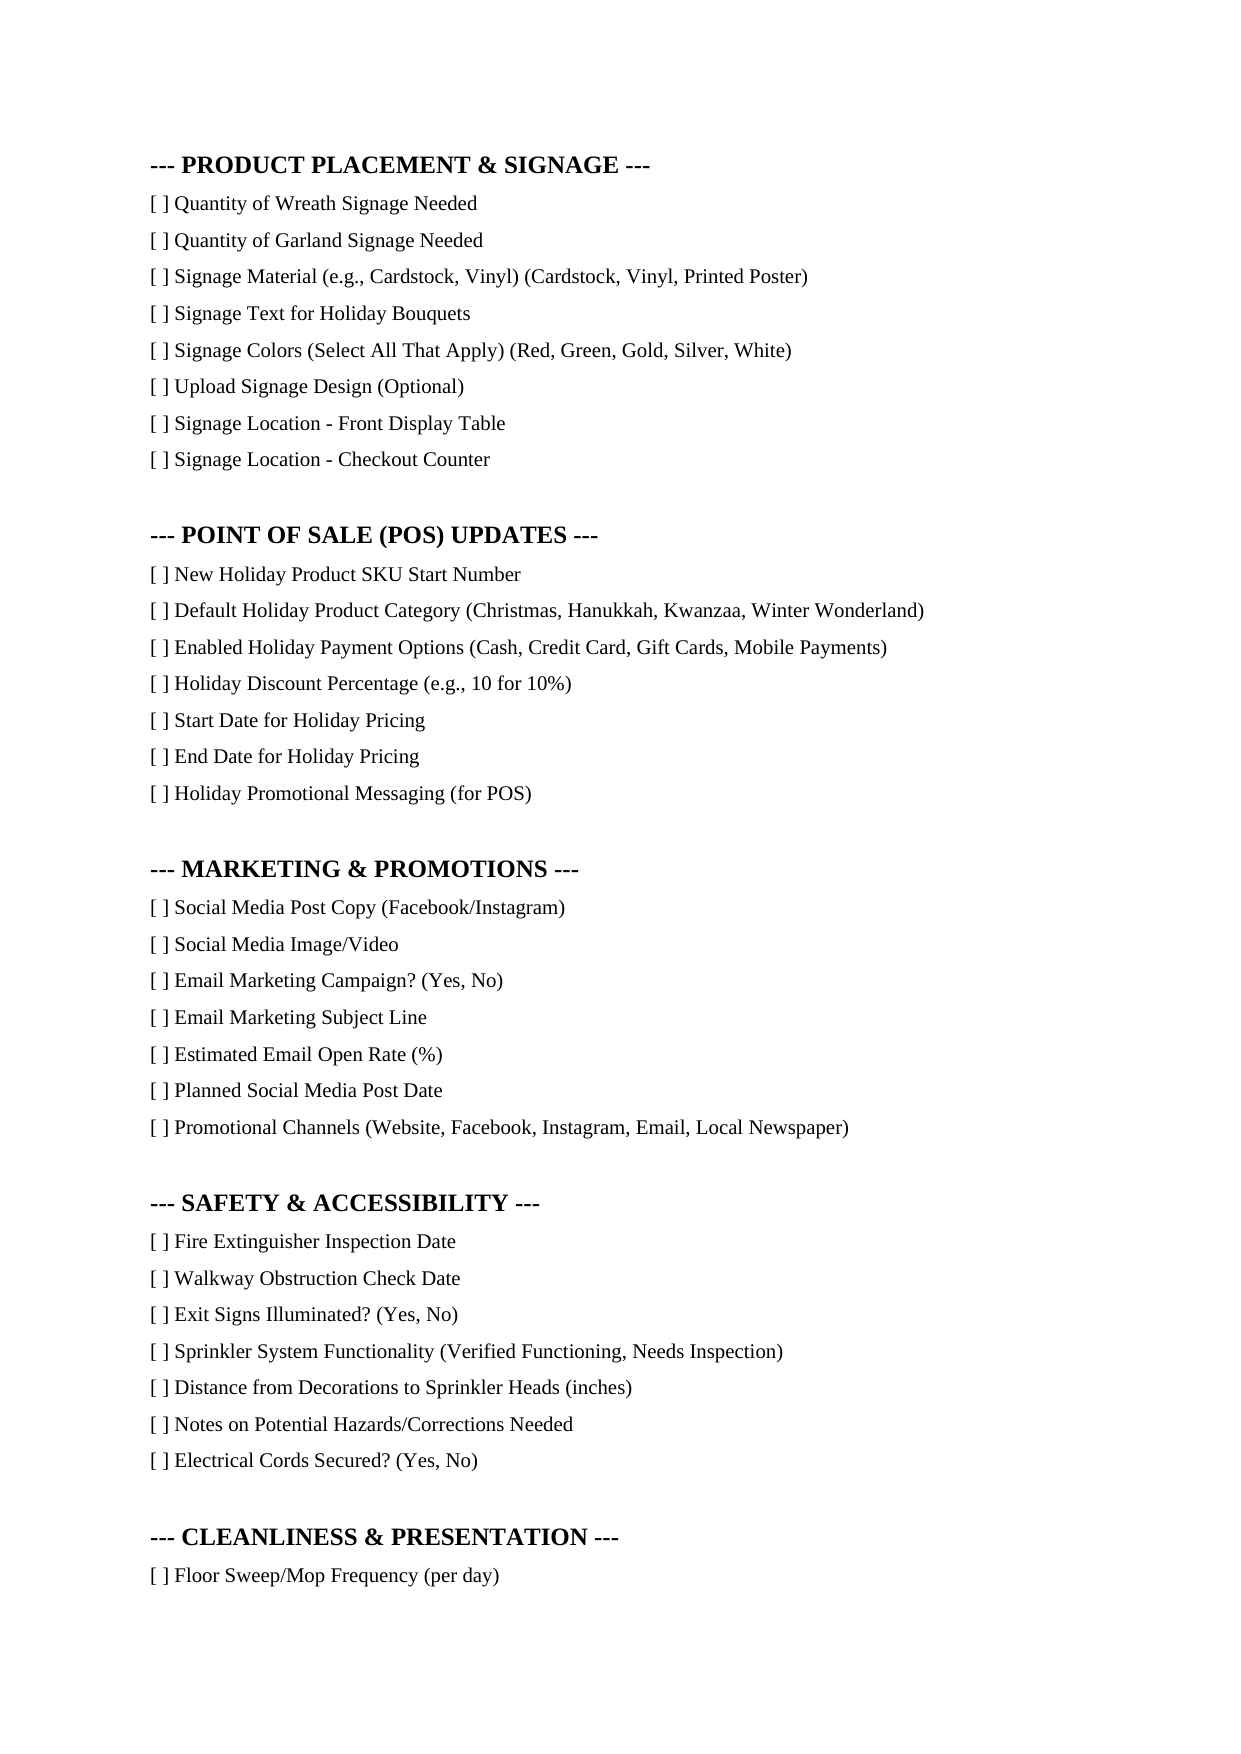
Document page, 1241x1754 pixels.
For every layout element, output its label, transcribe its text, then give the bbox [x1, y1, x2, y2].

text [ ] Floor Sweep/Mop Frequency (per day) [150, 1563, 1090, 1587]
text [ ] Estimated Email Open Rate (%) [150, 1042, 1090, 1066]
text [ ] Electrical Cords Secured? (Yes, No) [150, 1448, 1090, 1472]
text [ ] Holiday Promotional Messaging (for POS) [150, 781, 1090, 805]
text [ ] Start Date for Holiday Pricing [150, 708, 1090, 732]
text [ ] Exit Signs Illuminated? (Yes, No) [150, 1302, 1090, 1326]
text [ ] Email Marketing Campaign? (Yes, No) [150, 968, 1090, 992]
text [ ] Social Media Image/Video [150, 932, 1090, 956]
text [ ] Fire Extinguisher Inspection Date [150, 1229, 1090, 1253]
text --- CLEANLINESS & PRESENTATION --- [150, 1522, 1090, 1550]
text [ ] Quantity of Garland Signage Needed [150, 228, 1090, 252]
text [ ] Upload Signage Design (Optional) [150, 374, 1090, 398]
text --- MARKETING & PROMOTIONS --- [150, 854, 1090, 883]
text [ ] Signage Colors (Select All That Apply) (Red, Green, Gold, Silver, White) [150, 337, 1090, 362]
text [ ] New Holiday Product SKU Start Number [150, 562, 1090, 586]
text [ ] Distance from Decorations to Sprinkler Heads (inches) [150, 1375, 1090, 1399]
text [ ] End Date for Holiday Pricing [150, 744, 1090, 768]
text [ ] Promotional Channels (Website, Facebook, Instagram, Email, Local Newspaper) [150, 1115, 1090, 1139]
text [ ] Signage Location - Checkout Counter [150, 447, 1090, 471]
text [ ] Sprinkler System Functionality (Verified Functioning, Needs Inspection) [150, 1339, 1090, 1363]
text [ ] Quantity of Wreath Signage Needed [150, 191, 1090, 215]
text --- PRODUCT PLACEMENT & SIGNAGE --- [150, 150, 1090, 179]
text [ ] Signage Location - Front Display Table [150, 411, 1090, 435]
text [ ] Walkway Obstruction Check Date [150, 1266, 1090, 1290]
text --- POINT OF SALE (POS) UPDATES --- [150, 520, 1090, 549]
text [ ] Email Marketing Subject Line [150, 1005, 1090, 1029]
text --- SAFETY & ACCESSIBILITY --- [150, 1188, 1090, 1217]
text [ ] Holiday Discount Percentage (e.g., 10 for 10%) [150, 671, 1090, 695]
text [ ] Default Holiday Product Category (Christmas, Hanukkah, Kwanzaa, Winter Wonderland) [150, 598, 1090, 622]
text [ ] Social Media Post Copy (Facebook/Instagram) [150, 895, 1090, 919]
text [ ] Enabled Holiday Payment Options (Cash, Credit Card, Gift Cards, Mobile Payments) [150, 635, 1090, 659]
text [ ] Signage Material (e.g., Cardstock, Vinyl) (Cardstock, Vinyl, Printed Poster) [150, 264, 1090, 288]
text [ ] Signage Text for Holiday Bouquets [150, 301, 1090, 325]
text [ ] Notes on Potential Hazards/Corrections Needed [150, 1412, 1090, 1436]
text [ ] Planned Social Media Post Date [150, 1078, 1090, 1102]
